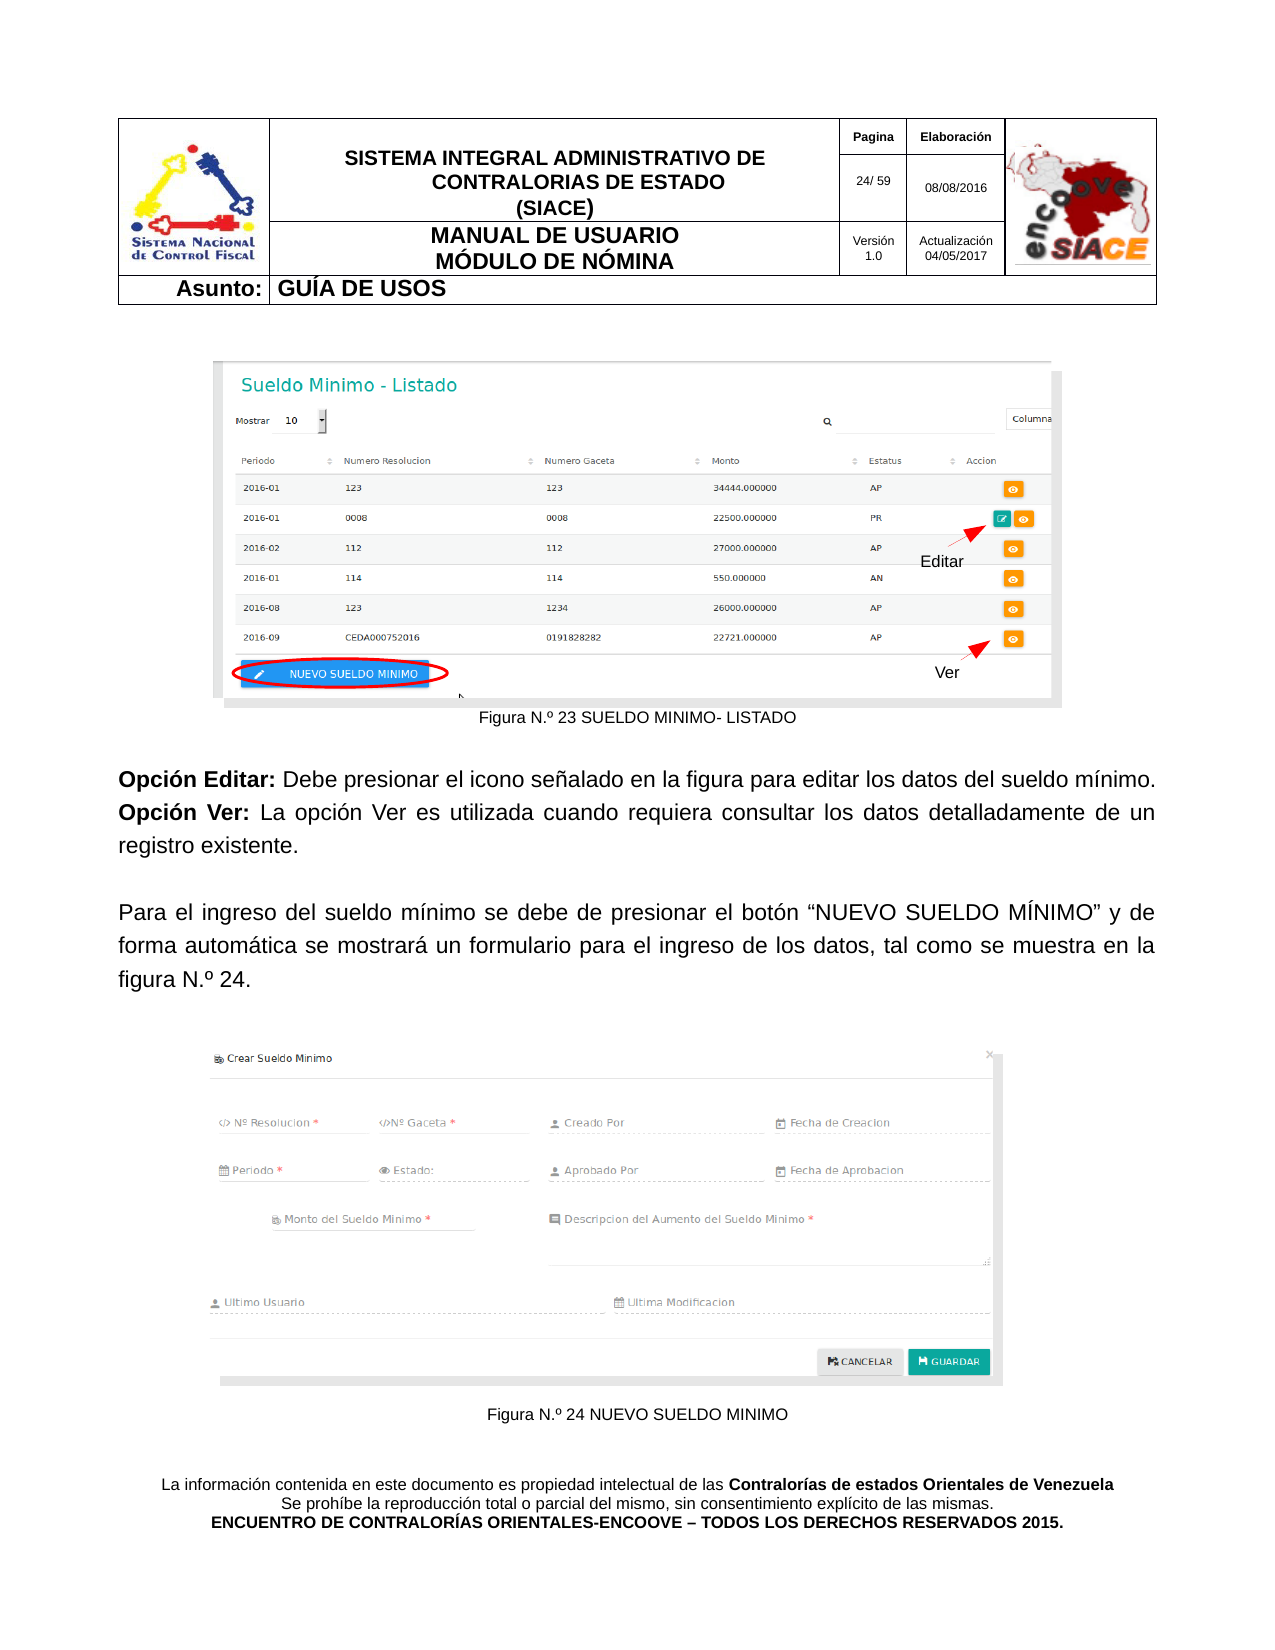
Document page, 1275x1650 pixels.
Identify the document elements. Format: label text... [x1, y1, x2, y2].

text Opción Editar: Debe presionar el icono señalado en la figura para editar los datos del sueldo mínimo. [118, 760, 1157, 794]
text Para el ingreso del sueldo mínimo se debe de presionar el botón “NUEVO SUELDO MÍNIMO” y de forma automática se mostrará un formulario para el ingreso de los datos, tal como se muestra en la figura N.º 24. [118, 894, 1157, 994]
text Opción Ver: La opción Ver es utilizada cuando requiera consultar los datos detalladamente de un registro existente. [118, 794, 1157, 860]
picture [121, 140, 267, 266]
text Figura N.º 24 NUEVO SUELDO MINIMO [118, 1404, 1157, 1424]
picture [1006, 140, 1151, 266]
picture [213, 361, 1052, 698]
picture [209, 1043, 993, 1376]
text Figura N.º 23 SUELDO MINIMO- LISTADO [118, 361, 1157, 727]
